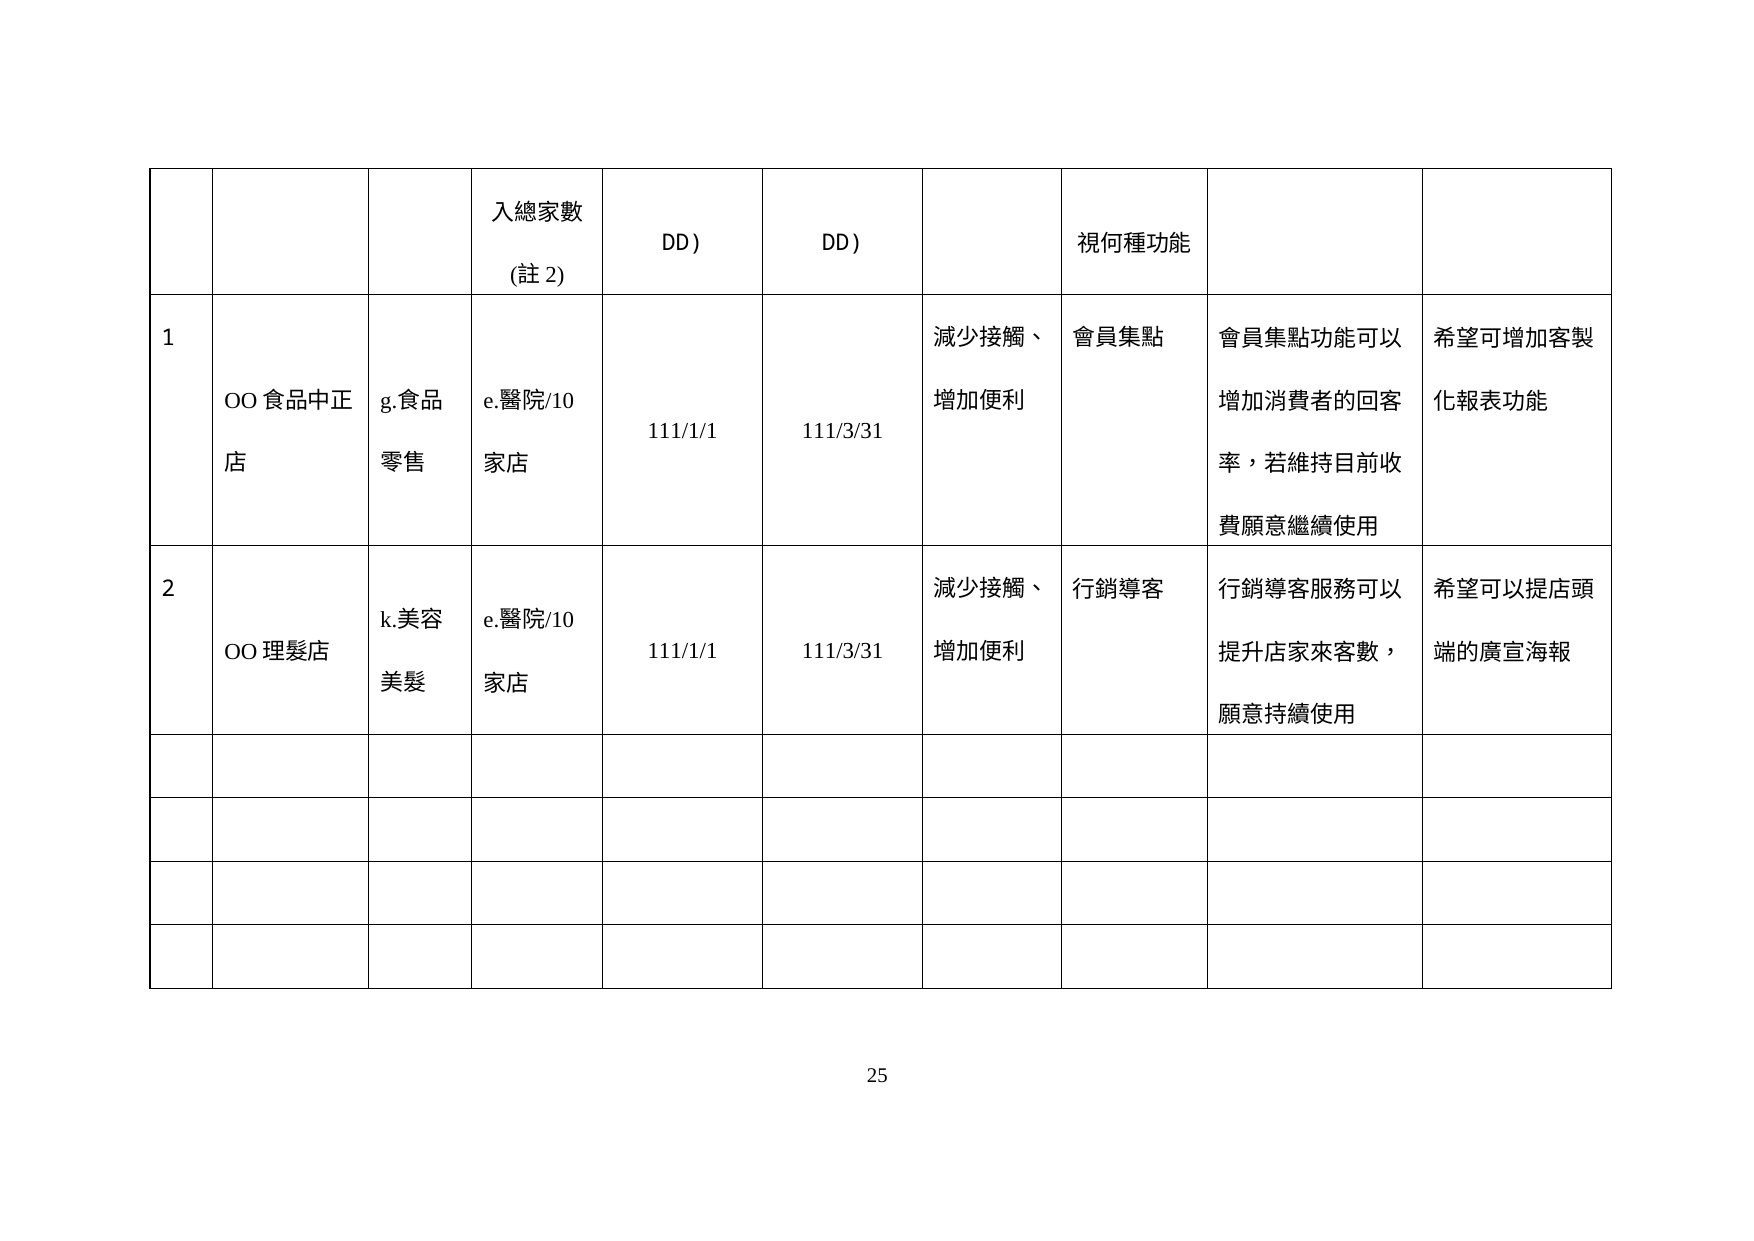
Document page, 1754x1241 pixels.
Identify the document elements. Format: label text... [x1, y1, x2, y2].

table_cell [472, 862, 602, 924]
table_cell [923, 862, 1061, 924]
table_cell OO理髮店 [213, 546, 368, 733]
table_cell [923, 925, 1061, 988]
table_cell e.醫院/10家店 [472, 546, 602, 733]
table_cell 111/3/31 [763, 546, 922, 733]
table_header [1208, 169, 1422, 294]
table_cell 111/1/1 [603, 546, 762, 733]
table_cell [213, 798, 368, 861]
table_cell [151, 735, 212, 797]
table_cell [213, 735, 368, 797]
table_header 視何種功能 [1062, 169, 1207, 294]
table_cell [1062, 925, 1207, 988]
table_cell 希望可以提店頭端的廣宣海報 [1423, 546, 1611, 733]
table_header [1423, 169, 1611, 294]
table_cell 1 [151, 295, 212, 545]
table_cell [763, 925, 922, 988]
table_cell [369, 798, 471, 861]
table_cell [369, 925, 471, 988]
table_cell [603, 735, 762, 797]
table_cell [603, 798, 762, 861]
table_cell [1208, 862, 1422, 924]
table_cell 會員集點功能可以增加消費者的回客率，若維持目前收費願意繼續使用 [1208, 295, 1422, 545]
table_cell [472, 798, 602, 861]
table_cell g.食品零售 [369, 295, 471, 545]
table_cell 希望可增加客製化報表功能 [1423, 295, 1611, 545]
table_cell 減少接觸、增加便利 [923, 546, 1061, 733]
table_cell [472, 925, 602, 988]
table_cell [369, 862, 471, 924]
table_cell [1423, 925, 1611, 988]
table_cell [1423, 862, 1611, 924]
table_cell 行銷導客服務可以提升店家來客數，願意持續使用 [1208, 546, 1422, 733]
table_cell [603, 862, 762, 924]
table_cell [151, 862, 212, 924]
table_cell 減少接觸、增加便利 [923, 295, 1061, 545]
table_cell [923, 735, 1061, 797]
table_cell [1208, 925, 1422, 988]
table_cell 會員集點 [1062, 295, 1207, 545]
table_header [923, 169, 1061, 294]
table_cell [151, 798, 212, 861]
table_cell 行銷導客 [1062, 546, 1207, 733]
table_cell [763, 735, 922, 797]
table_cell [1062, 798, 1207, 861]
table_cell [1423, 798, 1611, 861]
table_cell [1208, 735, 1422, 797]
table_header DD) [603, 169, 762, 294]
table_cell k.美容美髮 [369, 546, 471, 733]
table_cell [213, 862, 368, 924]
table_cell [1423, 735, 1611, 797]
table_header [213, 169, 368, 294]
table_cell [1062, 862, 1207, 924]
table_cell e.醫院/10家店 [472, 295, 602, 545]
table_header DD) [763, 169, 922, 294]
table_cell [763, 862, 922, 924]
table_cell [151, 925, 212, 988]
table_cell 2 [151, 546, 212, 733]
table_cell [213, 925, 368, 988]
table_cell [369, 735, 471, 797]
table_cell 111/3/31 [763, 295, 922, 545]
table_cell [923, 798, 1061, 861]
table_cell OO食品中正店 [213, 295, 368, 545]
table_header [151, 169, 212, 294]
table_cell [1208, 798, 1422, 861]
table_header [369, 169, 471, 294]
table_cell [472, 735, 602, 797]
table_cell [1062, 735, 1207, 797]
table_cell [603, 925, 762, 988]
table_cell 111/1/1 [603, 295, 762, 545]
table_header 入總家數 (註2) [472, 169, 602, 294]
table_cell [763, 798, 922, 861]
